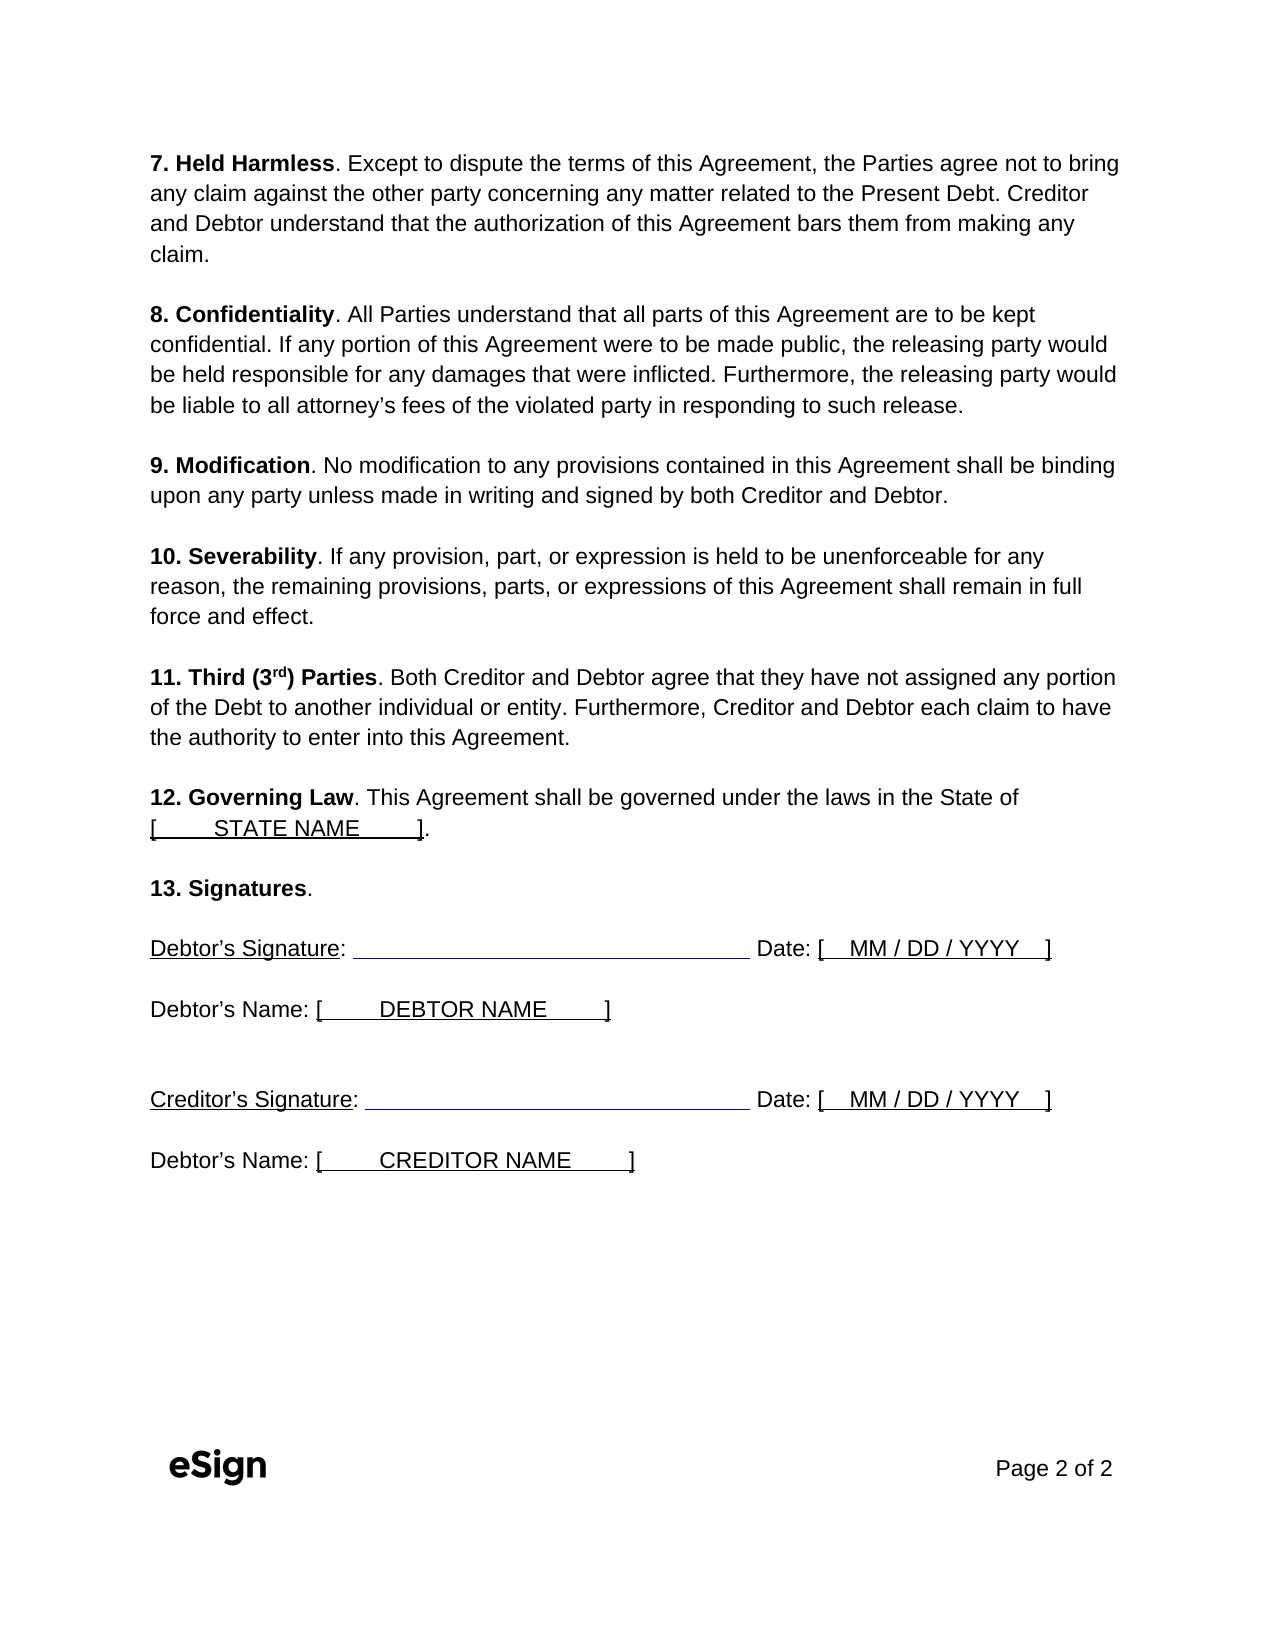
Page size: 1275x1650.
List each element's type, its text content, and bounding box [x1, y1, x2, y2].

text Debtor’s Signature: Date: [ MM / DD / YYYY ] [150, 935, 1125, 962]
text 9. Modification. No modification to any provisions contained in this Agreement shall be binding upon any party unless made in writing and signed by both Creditor and Debtor. [150, 452, 1125, 509]
text Debtor’s Name: [ DEBTOR NAME ] [150, 996, 1125, 1022]
text Creditor’s Signature: Date: [ MM / DD / YYYY ] [150, 1086, 1125, 1113]
text 11. Third (3rd) Parties. Both Creditor and Debtor agree that they have not assigned any portion of the Debt to another individual or entity. Furthermore, Creditor and Debtor each claim to have the authority to enter into this Agreement. [150, 663, 1125, 750]
text 10. Severability. If any provision, part, or expression is held to be unenforceable for any reason, the remaining provisions, parts, or expressions of this Agreement shall remain in full force and effect. [150, 543, 1125, 629]
text 13. Signatures. [150, 875, 1125, 901]
text 7. Held Harmless. Except to dispute the terms of this Agreement, the Parties agree not to bring any claim against the other party concerning any matter related to the Present Debt. Creditor and Debtor understand that the authorization of this Agreement bars them from making any claim. [150, 150, 1125, 267]
text 8. Confidentiality. All Parties understand that all parts of this Agreement are to be kept confidential. If any portion of this Agreement were to be made public, the releasing party would be held responsible for any damages that were inflicted. Furthermore, the releasing party would be liable to all attorney’s fees of the violated party in responding to such release. [150, 301, 1125, 418]
text Debtor’s Name: [ CREDITOR NAME ] [150, 1147, 1125, 1173]
text [ STATE NAME ]. [150, 814, 1125, 841]
text 12. Governing Law. This Agreement shall be governed under the laws in the State of [150, 784, 1125, 811]
